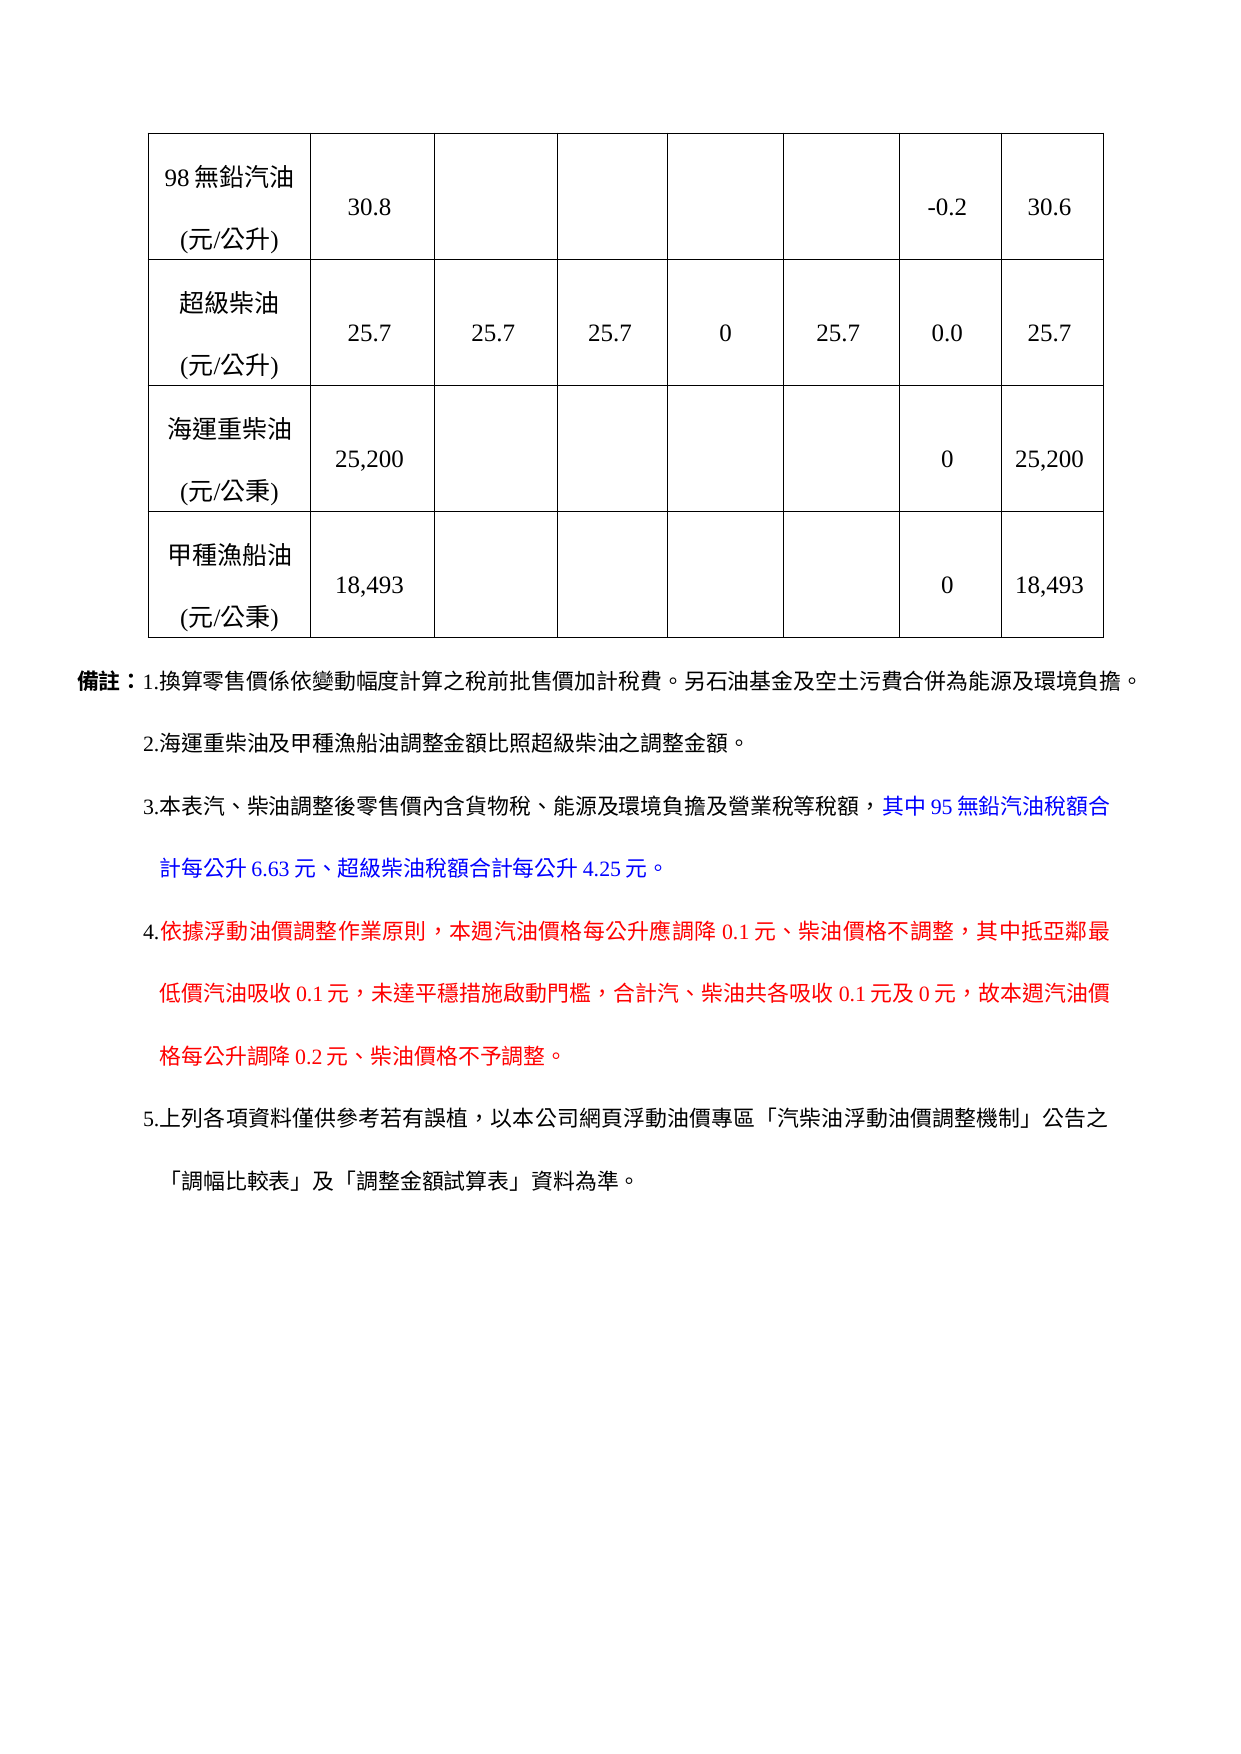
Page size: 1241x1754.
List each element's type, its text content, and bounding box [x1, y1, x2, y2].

text 4.依據浮動油價調整作業原則，本週汽油價格每公升應調降0.1元、柴油價格不調整，其中抵亞鄰最低價汽油吸收0.1元，未達平穩措施啟動門檻，合計汽、柴油共各吸收0.1元及0元，故本週汽油價格每公升調降0.2元、柴油價格不予調整。 [143, 888, 1110, 1075]
table_cell 海運重柴油(元/公秉) [149, 386, 310, 511]
table_cell 甲種漁船油(元/公秉) [149, 512, 310, 637]
table_cell [435, 386, 557, 511]
table_cell 30.8 [311, 134, 434, 259]
table_cell 18,493 [311, 512, 434, 637]
table_cell 25.7 [784, 260, 899, 385]
table_cell 25,200 [311, 386, 434, 511]
table_cell [784, 134, 899, 259]
table_cell [668, 134, 783, 259]
table_cell [558, 134, 667, 259]
table_cell [784, 512, 899, 637]
text 備註：1.換算零售價係依變動幅度計算之稅前批售價加計稅費。另石油基金及空土污費合併為能源及環境負擔。 [77, 638, 1175, 700]
table_cell 0 [668, 260, 783, 385]
table_cell 0.0 [900, 260, 1001, 385]
table_cell 25.7 [558, 260, 667, 385]
table_cell [435, 512, 557, 637]
table_cell 25.7 [435, 260, 557, 385]
table_cell 98無鉛汽油(元/公升) [149, 134, 310, 259]
table_cell 18,493 [1002, 512, 1103, 637]
table_cell 超級柴油 (元/公升) [149, 260, 310, 385]
table_cell 0 [900, 512, 1001, 637]
table_cell 25.7 [311, 260, 434, 385]
table_cell [558, 512, 667, 637]
table_cell 25.7 [1002, 260, 1103, 385]
table_cell [435, 134, 557, 259]
text 2.海運重柴油及甲種漁船油調整金額比照超級柴油之調整金額。 [143, 700, 1175, 763]
table_cell 25,200 [1002, 386, 1103, 511]
table_cell [558, 386, 667, 511]
table_cell [668, 386, 783, 511]
table_cell -0.2 [900, 134, 1001, 259]
table_cell 0 [900, 386, 1001, 511]
text 5.上列各項資料僅供參考若有誤植，以本公司網頁浮動油價專區「汽柴油浮動油價調整機制」公告之「調幅比較表」及「調整金額試算表」資料為準。 [143, 1075, 1110, 1200]
text 3.本表汽、柴油調整後零售價內含貨物稅、能源及環境負擔及營業稅等稅額，其中95無鉛汽油稅額合計每公升6.63元、超級柴油稅額合計每公升4.25元。 [143, 763, 1110, 888]
table_cell 30.6 [1002, 134, 1103, 259]
table_cell [668, 512, 783, 637]
table_cell [784, 386, 899, 511]
